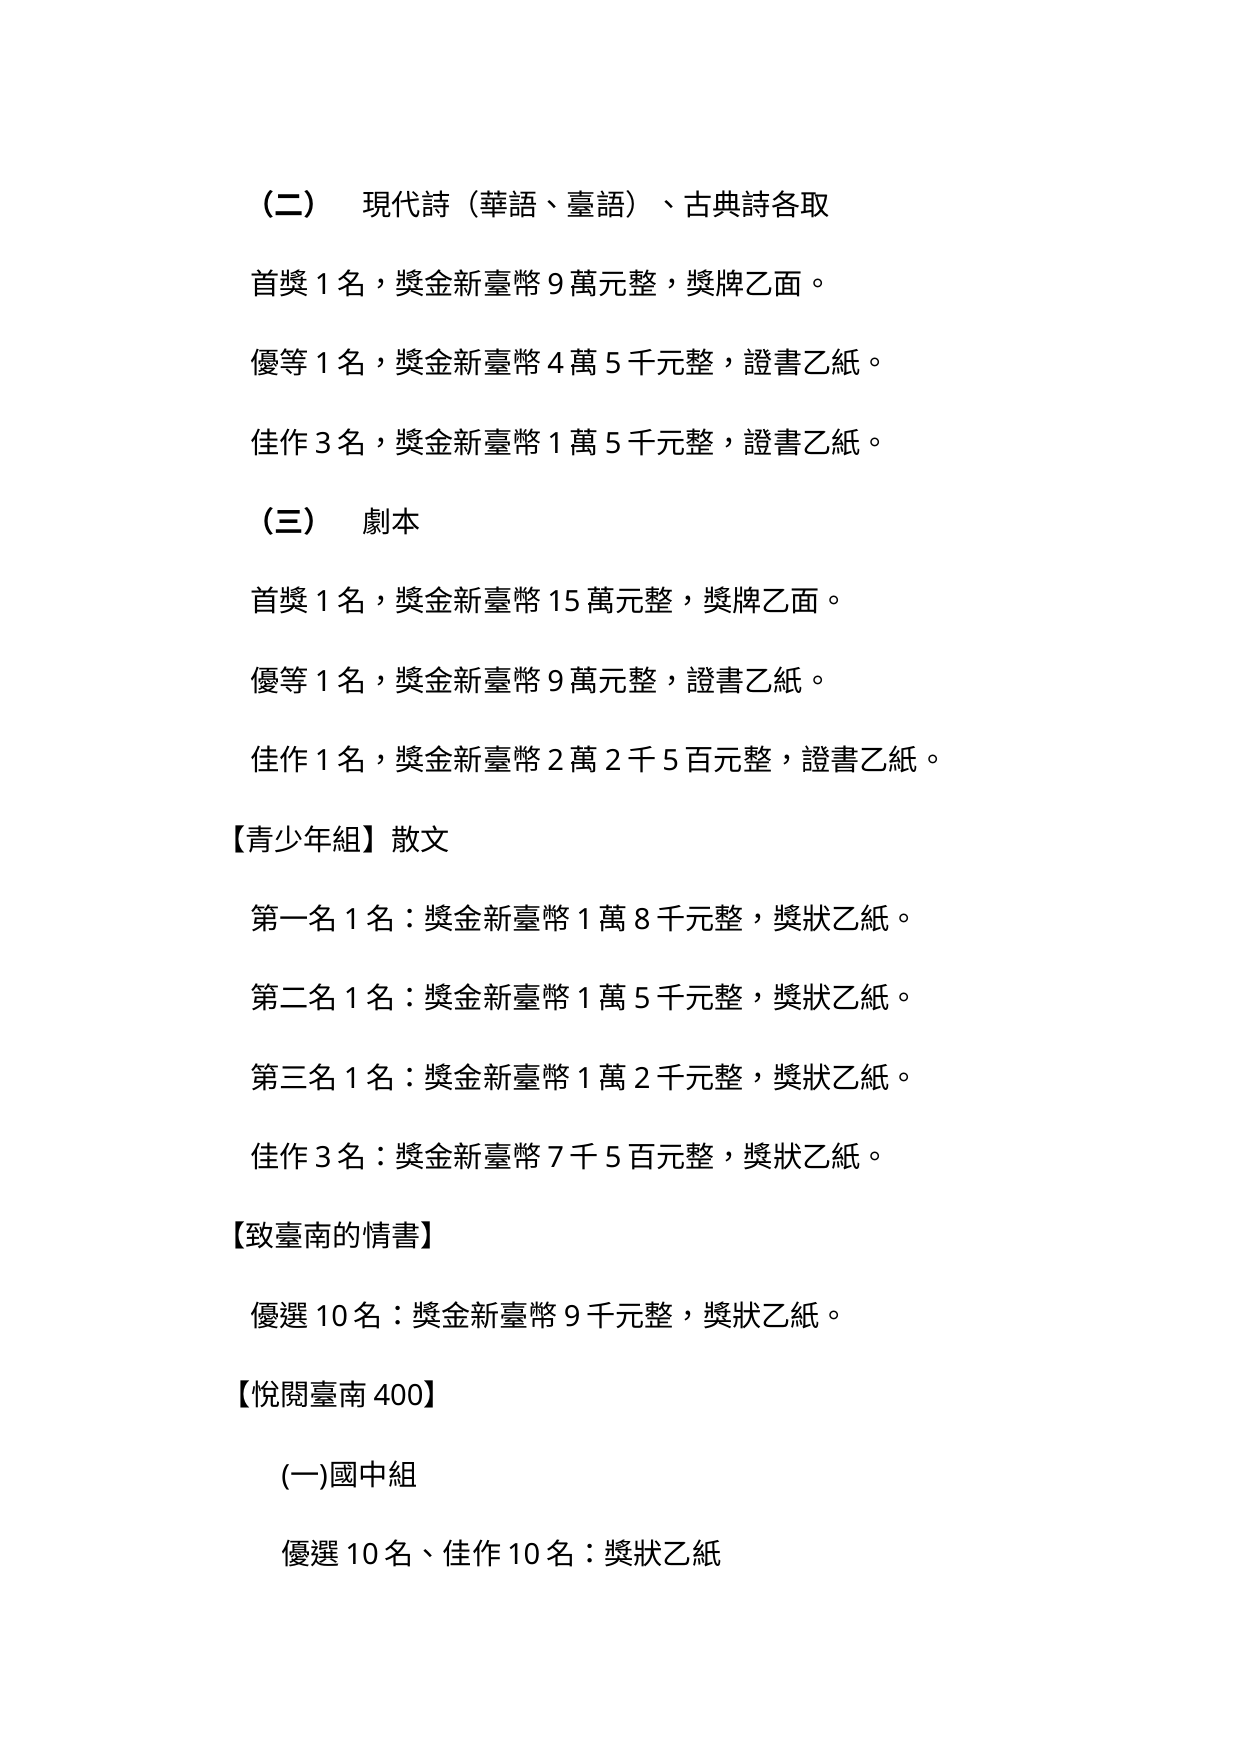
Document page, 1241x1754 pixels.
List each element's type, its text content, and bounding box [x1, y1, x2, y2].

text 第三名1名：獎金新臺幣1萬2千元整，獎狀乙紙。 [112, 1036, 1128, 1115]
text 第一名1名：獎金新臺幣1萬8千元整，獎狀乙紙。 [112, 877, 1128, 956]
text 首獎1名，獎金新臺幣9萬元整，獎牌乙面。 [112, 242, 1128, 321]
list 國中組 [281, 1433, 1128, 1512]
list 現代詩（華語、臺語）、古典詩各取 [245, 163, 1128, 242]
text 第二名1名：獎金新臺幣1萬5千元整，獎狀乙紙。 [112, 956, 1128, 1036]
text 首獎1名，獎金新臺幣15萬元整，獎牌乙面。 [112, 559, 1128, 639]
text 佳作3名：獎金新臺幣7千5百元整，獎狀乙紙。 [112, 1115, 1128, 1194]
text 優選10名：獎金新臺幣9千元整，獎狀乙紙。 [112, 1274, 1128, 1353]
text 優等1名，獎金新臺幣9萬元整，證書乙紙。 [112, 639, 1128, 718]
text 【悅閱臺南400】 [171, 1353, 1128, 1433]
list 劇本 [245, 480, 1128, 559]
text 優選10名、佳作10名：獎狀乙紙 [281, 1512, 1128, 1591]
text 優等1名，獎金新臺幣4萬5千元整，證書乙紙。 [112, 321, 1128, 401]
text 佳作3名，獎金新臺幣1萬5千元整，證書乙紙。 [112, 401, 1128, 480]
text 【致臺南的情書】 [112, 1194, 1128, 1274]
text 佳作1名，獎金新臺幣2萬2千5百元整，證書乙紙。 [112, 718, 1128, 798]
text 【青少年組】散文 [112, 798, 1128, 877]
